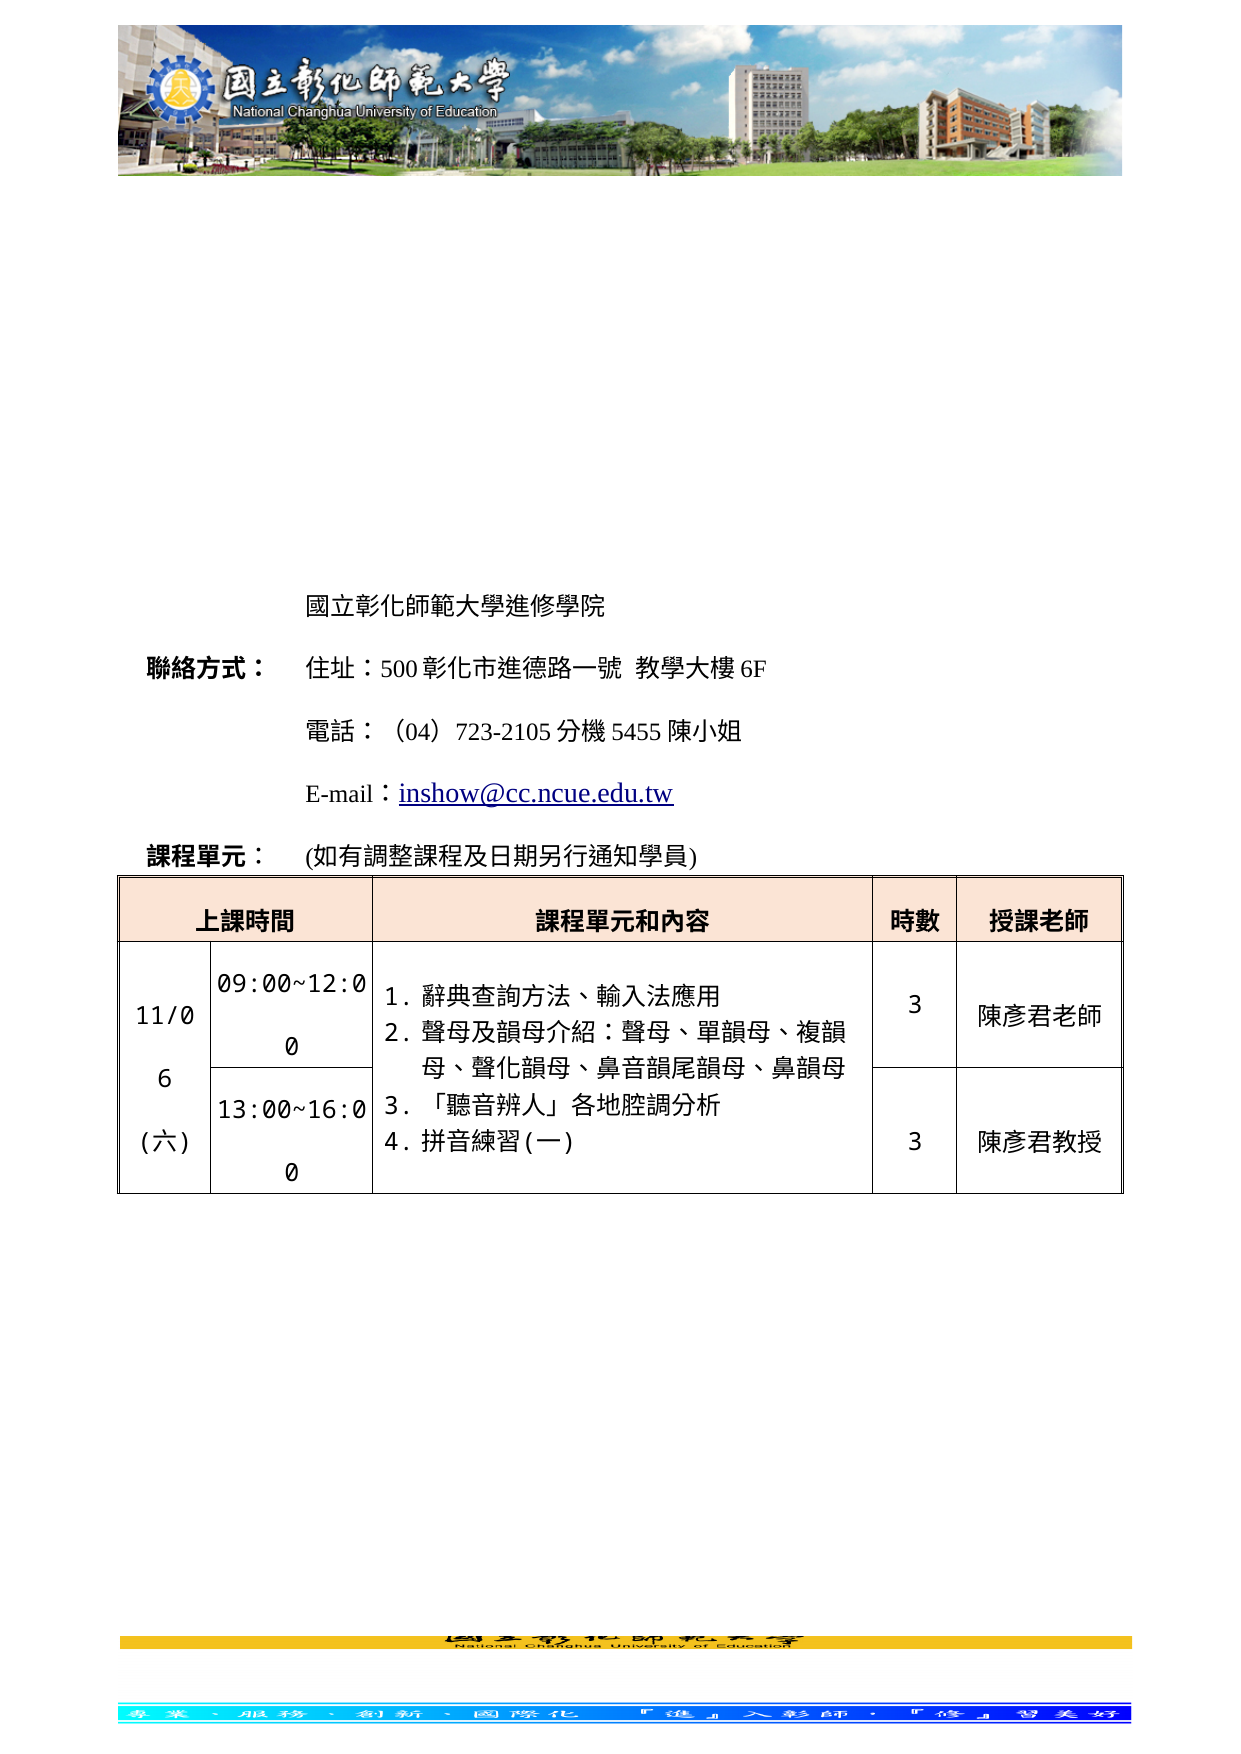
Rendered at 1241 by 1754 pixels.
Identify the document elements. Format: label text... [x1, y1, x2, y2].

table_header 課程單元和內容 [373, 878, 872, 941]
table_cell 課程單元： [123, 813, 294, 875]
table_header 時數 [873, 878, 956, 941]
table_cell 3 [873, 1068, 956, 1193]
table_header 授課老師 [957, 878, 1121, 941]
table_cell 辭典查詢方法、輸入法應用 聲母及韻母介紹：聲母、單韻母、複韻母、聲化韻母、鼻音韻尾韻母、鼻韻母 「聽音辨人」各地腔調分析 拼音練習(一) [373, 942, 872, 1193]
table_cell 國立彰化師範大學進修學院 住址：500彰化市進德路一號 教學大樓6F 電話：（04）723-2105分機5455 陳小姐 E-mail：inshow@cc.ncue.edu.tw [294, 563, 1117, 812]
table_cell 聯絡方式： [123, 563, 294, 812]
table_cell 11/06 (六) [120, 942, 210, 1193]
table_cell 3 [873, 942, 956, 1067]
table_cell (如有調整課程及日期另行通知學員) [294, 813, 1117, 875]
table_cell 13:00~16:00 [211, 1068, 372, 1193]
table_cell 09:00~12:00 [211, 942, 372, 1067]
table_cell 陳彥君老師 [957, 942, 1121, 1067]
table_cell 陳彥君教授 [957, 1068, 1121, 1193]
table_header 上課時間 [120, 878, 372, 941]
